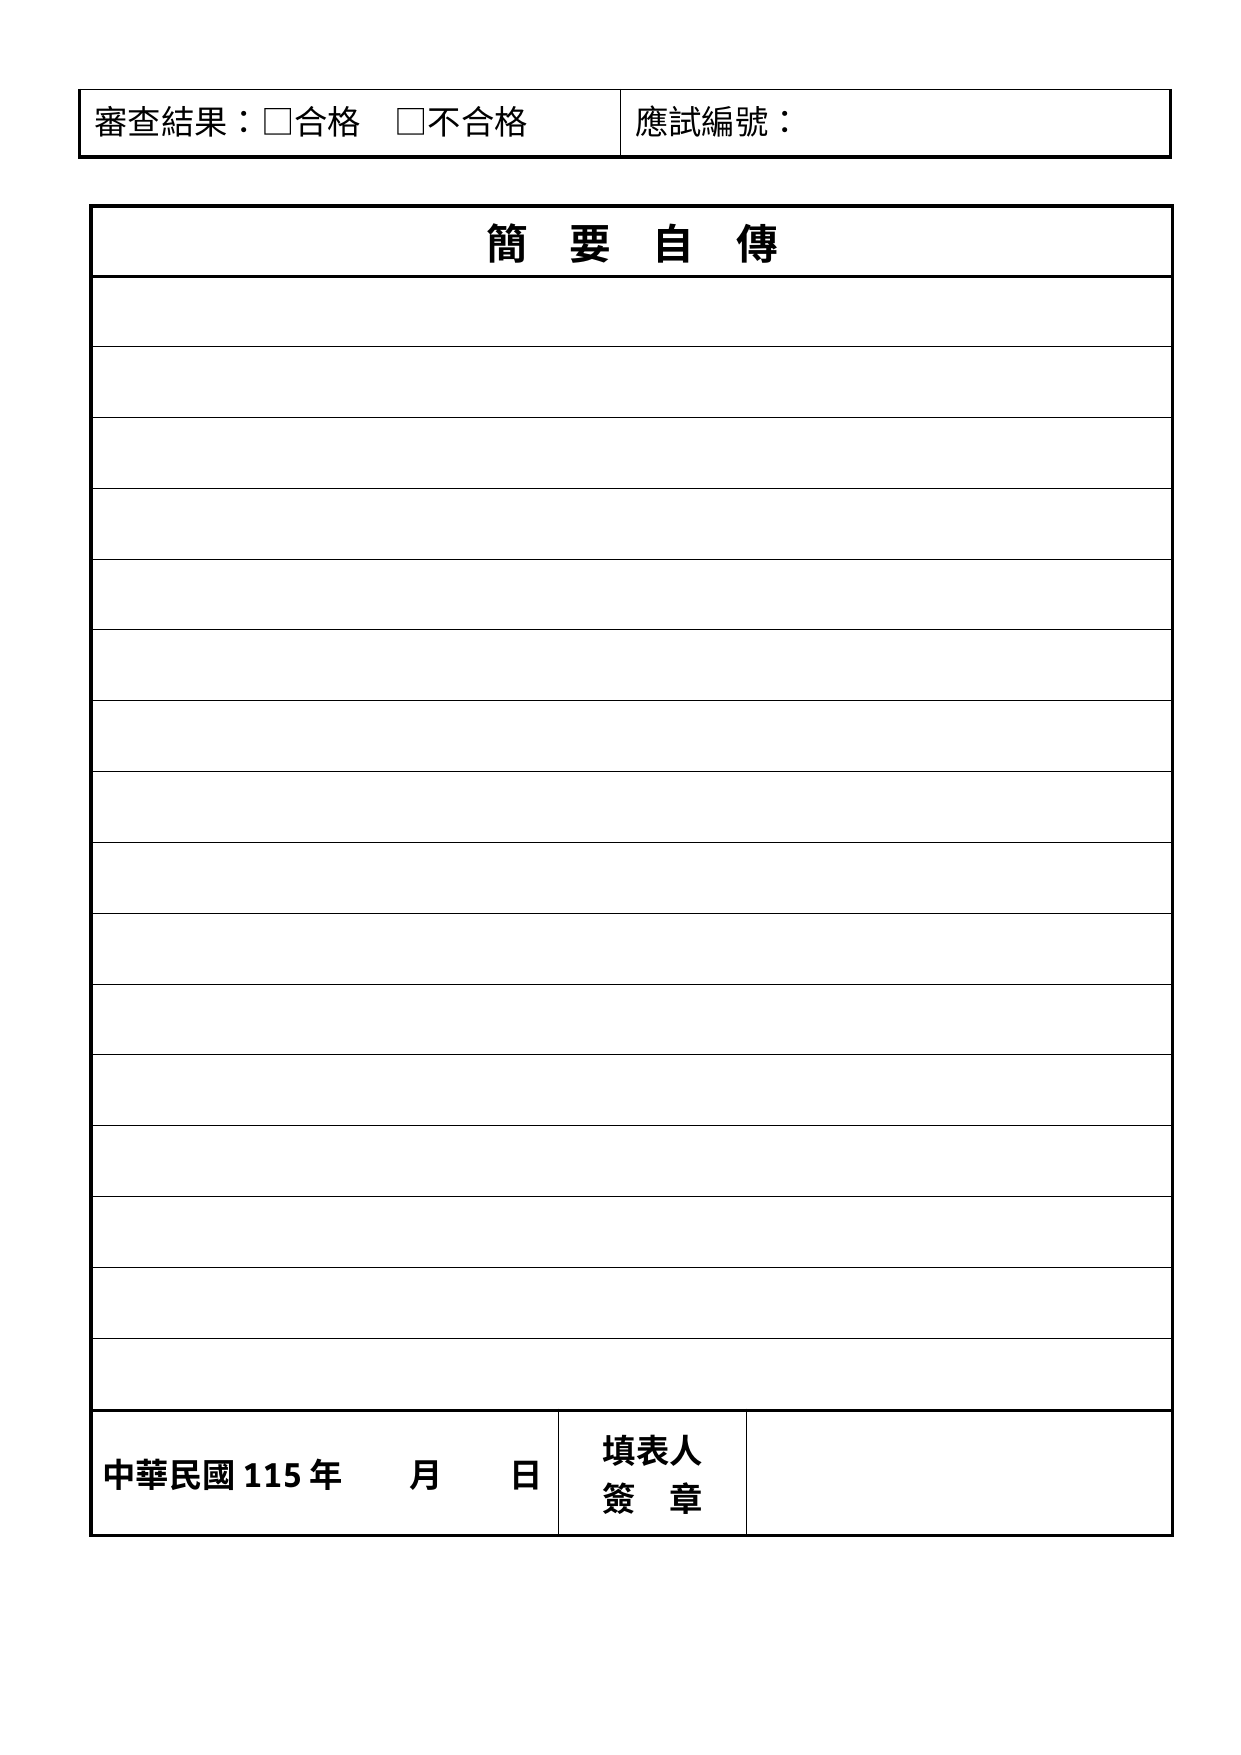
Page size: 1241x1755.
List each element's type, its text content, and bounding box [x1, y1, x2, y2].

table_cell [93, 630, 1171, 700]
table_cell [93, 985, 1171, 1054]
table_cell [93, 1268, 1171, 1338]
table_cell 填表人 簽 章 [559, 1412, 746, 1534]
table_cell [93, 278, 1171, 346]
table_cell [93, 1055, 1171, 1125]
table_cell [93, 914, 1171, 983]
table_cell [93, 489, 1171, 558]
table_cell 應試編號： [621, 90, 1169, 155]
table_cell [93, 843, 1171, 913]
table_cell 審查結果：□合格 □不合格 [81, 90, 620, 155]
table_header 簡 要 自 傳 [93, 208, 1171, 275]
table_cell [93, 1126, 1171, 1196]
table_cell [93, 418, 1171, 488]
table_cell [93, 701, 1171, 771]
table_cell [93, 772, 1171, 842]
table_cell [747, 1412, 1171, 1534]
table_cell [93, 1339, 1171, 1408]
table_cell [93, 560, 1171, 629]
table_cell [93, 347, 1171, 417]
table_cell 中華民國115年 月 日 [93, 1412, 558, 1534]
table_cell [93, 1197, 1171, 1267]
